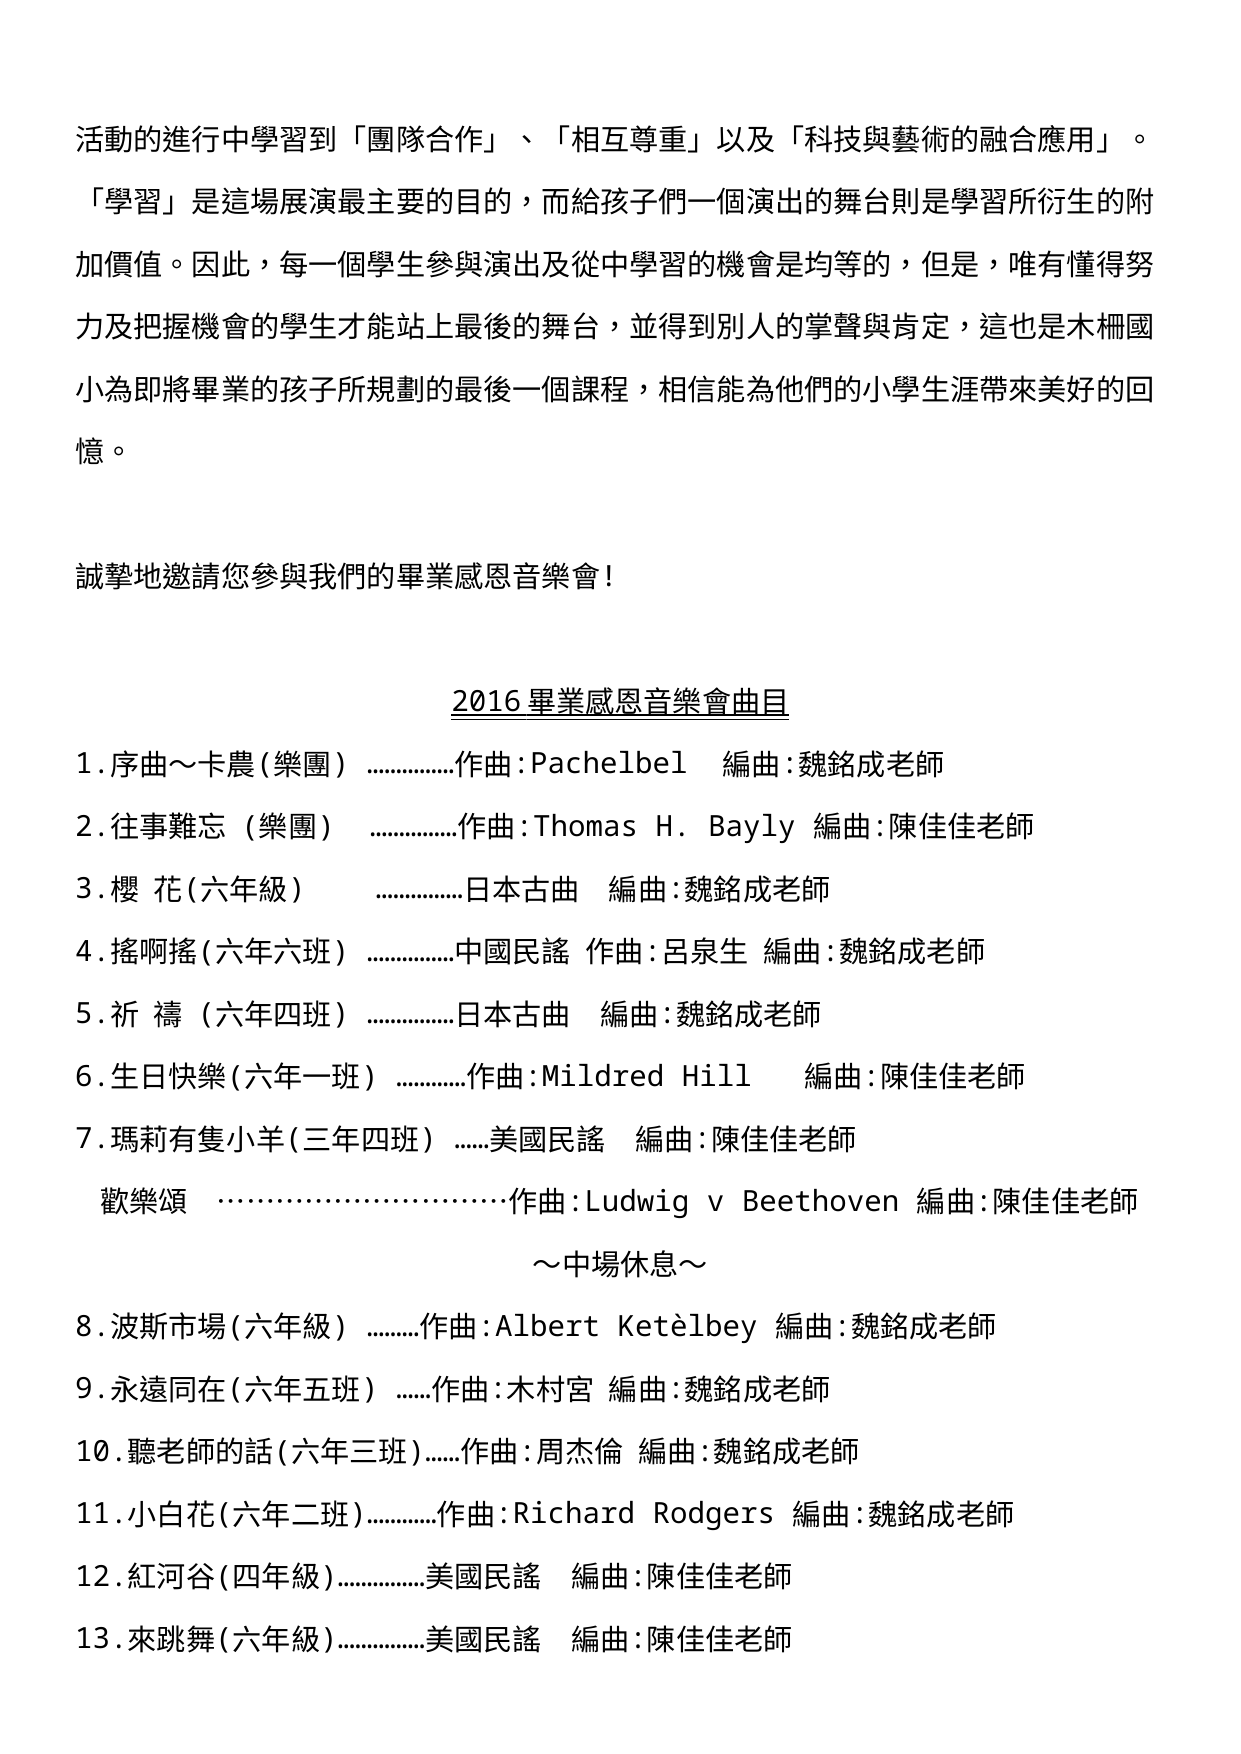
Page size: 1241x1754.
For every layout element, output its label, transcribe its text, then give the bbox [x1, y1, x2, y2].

text 4.搖啊搖(六年六班) ……………中國民謠 作曲:呂泉生 編曲:魏銘成老師 [75, 908, 1165, 971]
text 歡樂頌 …………………………作曲:Ludwig v Beethoven 編曲:陳佳佳老師 [100, 1158, 1165, 1221]
text 11.小白花(六年二班)…………作曲:Richard Rodgers 編曲:魏銘成老師 [75, 1471, 1165, 1533]
text 13.來跳舞(六年級)……………美國民謠 編曲:陳佳佳老師 [75, 1596, 1165, 1658]
text 1.序曲～卡農(樂團) ……………作曲:Pachelbel 編曲:魏銘成老師 [75, 721, 1165, 783]
text 活動的進行中學習到「團隊合作」、「相互尊重」以及「科技與藝術的融合應用」。「學習」是這場展演最主要的目的，而給孩子們一個演出的舞台則是學習所衍生的附加價值。因此，每一個學生參與演出及從中學習的機會是均等的，但是，唯有懂得努力及把握機會的學生才能站上最後的舞台，並得到別人的掌聲與肯定，這也是木柵國小為即將畢業的孩子所規劃的最後一個課程，相信能為他們的小學生涯帶來美好的回憶。 [75, 96, 1165, 471]
text 2.往事難忘 (樂團) ……………作曲:Thomas H. Bayly 編曲:陳佳佳老師 [75, 783, 1165, 846]
text 6.生日快樂(六年一班) …………作曲:Mildred Hill 編曲:陳佳佳老師 [75, 1033, 1165, 1096]
text 3.櫻 花(六年級) ……………日本古曲 編曲:魏銘成老師 [75, 846, 1165, 908]
text 7.瑪莉有隻小羊(三年四班) ……美國民謠 編曲:陳佳佳老師 [75, 1096, 1165, 1158]
text 9.永遠同在(六年五班) ……作曲:木村宮 編曲:魏銘成老師 [75, 1346, 1165, 1408]
text 8.波斯市場(六年級) ………作曲:Albert Ketèlbey 編曲:魏銘成老師 [75, 1283, 1165, 1346]
text 誠摯地邀請您參與我們的畢業感恩音樂會! [75, 533, 1165, 596]
text 12.紅河谷(四年級)……………美國民謠 編曲:陳佳佳老師 [75, 1533, 1165, 1596]
text ～中場休息～ [75, 1221, 1165, 1283]
text 10.聽老師的話(六年三班)……作曲:周杰倫 編曲:魏銘成老師 [75, 1408, 1165, 1471]
text 2016畢業感恩音樂會曲目 [75, 658, 1165, 721]
text 5.祈 禱 (六年四班) ……………日本古曲 編曲:魏銘成老師 [75, 971, 1165, 1033]
